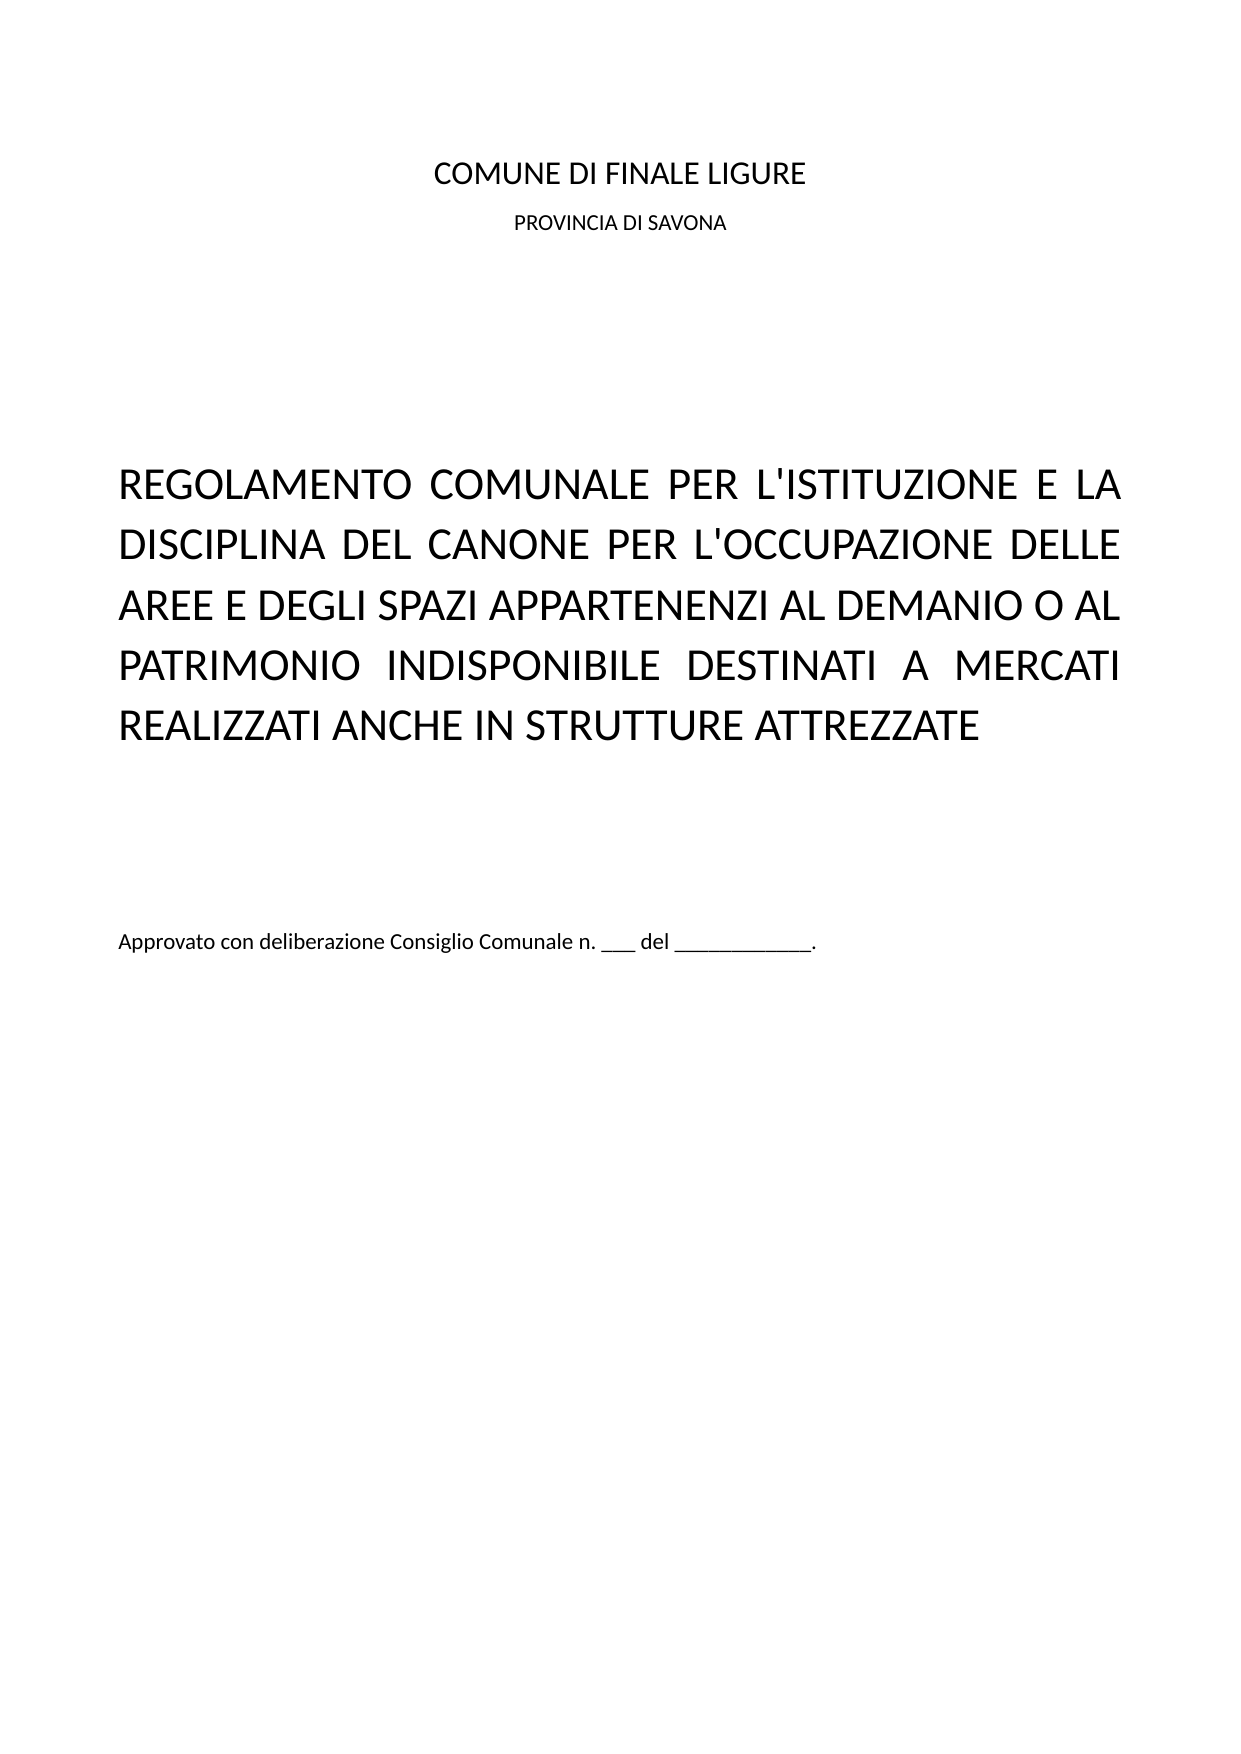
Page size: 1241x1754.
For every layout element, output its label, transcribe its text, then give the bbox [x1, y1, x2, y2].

text REGOLAMENTO COMUNALE PER L'ISTITUZIONE E LA DISCIPLINA DEL CANONE PER L'OCCUPAZIONE DELLE AREE E DEGLI SPAZI APPARTENENZI AL DEMANIO O AL PATRIMONIO INDISPONIBILE DESTINATI A MERCATI REALIZZATI ANCHE IN STRUTTURE ATTREZZATE [118, 455, 1122, 752]
text COMUNE DI FINALE LIGURE [118, 152, 1122, 193]
text PROVINCIA DI SAVONA [118, 208, 1122, 237]
text Approvato con deliberazione Consiglio Comunale n. ___ del ____________. [118, 927, 1122, 955]
